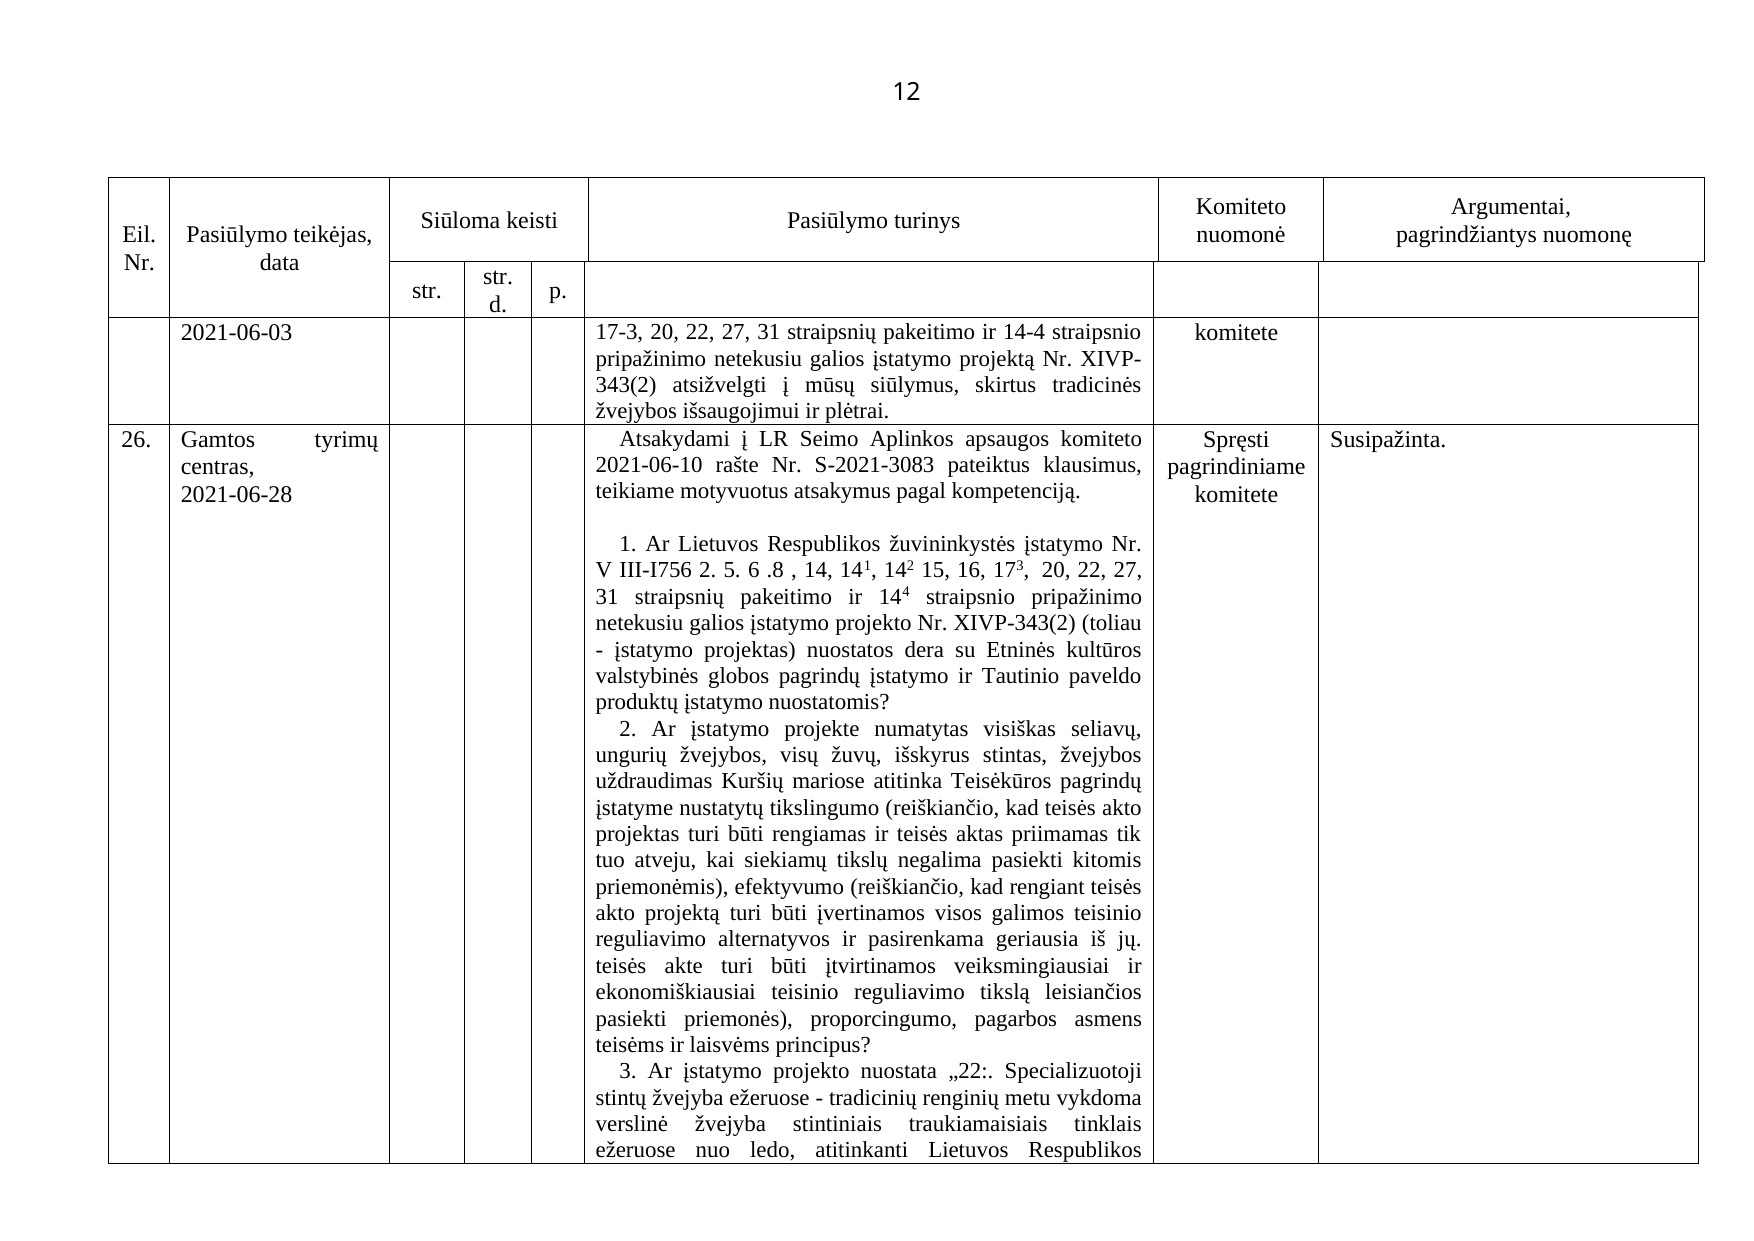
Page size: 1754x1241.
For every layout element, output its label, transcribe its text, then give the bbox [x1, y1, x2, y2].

table_cell 26. [109, 425, 169, 1163]
table_cell Spręsti pagrindiniame komitete [1154, 425, 1318, 1163]
table_header Siūloma keisti [390, 178, 588, 261]
table_cell [1154, 262, 1318, 317]
table_cell komitete [1154, 318, 1318, 424]
table_cell [1699, 262, 1704, 317]
table_cell [585, 262, 1153, 317]
table_header Pasiūlymo turinys [589, 178, 1158, 261]
table_cell 17-3, 20, 22, 27, 31 straipsnių pakeitimo ir 14-4 straipsnio pripažinimo netekusiu galios įstatymo projektą Nr. XIVP-343(2) atsižvelgti į mūsų siūlymus, skirtus tradicinės žvejybos išsaugojimui ir plėtrai. [585, 318, 1153, 424]
table_cell [109, 318, 169, 424]
table_cell [532, 318, 584, 424]
table_cell [1699, 317, 1704, 424]
table_header Pasiūlymo teikėjas, data [170, 178, 389, 317]
table_cell Susipažinta. [1319, 425, 1698, 1163]
table_cell [390, 425, 464, 1163]
table_cell str. d. [465, 262, 531, 317]
table_cell [532, 425, 584, 1163]
table_cell Gamtos tyrimų centras, 2021-06-28 [170, 425, 389, 1163]
table_cell [1319, 318, 1698, 424]
table_cell [1699, 424, 1704, 1163]
table_cell 2021-06-03 [170, 318, 389, 424]
table_cell Atsakydami į LR Seimo Aplinkos apsaugos komiteto 2021-06-10 rašte Nr. S-2021-3083 pateiktus klausimus, teikiame motyvuotus atsakymus pagal kompetenciją. 1. Ar Lietuvos Respublikos žuvininkystės įstatymo Nr. V III-I756 2. 5. 6 .8 , 14, 141, 142 15, 16, 173, 20, 22, 27, 31 straipsnių pakeitimo ir 144 straipsnio pripažinimo netekusiu galios įstatymo projekto Nr. XIVP-343(2) (toliau - įstatymo projektas) nuostatos dera su Etninės kultūros valstybinės globos pagrindų įstatymo ir Tautinio paveldo produktų įstatymo nuostatomis? 2. Ar įstatymo projekte numatytas visiškas seliavų, ungurių žvejybos, visų žuvų, išskyrus stintas, žvejybos uždraudimas Kuršių mariose atitinka Teisėkūros pagrindų įstatyme nustatytų tikslingumo (reiškiančio, kad teisės akto projektas turi būti rengiamas ir teisės aktas priimamas tik tuo atveju, kai siekiamų tikslų negalima pasiekti kitomis priemonėmis), efektyvumo (reiškiančio, kad rengiant teisės akto projektą turi būti įvertinamos visos galimos teisinio reguliavimo alternatyvos ir pasirenkama geriausia iš jų. teisės akte turi būti įtvirtinamos veiksmingiausiai ir ekonomiškiausiai teisinio reguliavimo tikslą leisiančios pasiekti priemonės), proporcingumo, pagarbos asmens teisėms ir laisvėms principus? 3. Ar įstatymo projekto nuostata „22:. Specializuotoji stintų žvejyba ežeruose - tradicinių renginių metu vykdoma verslinė žvejyba stintiniais traukiamaisiais tinklais ežeruose nuo ledo, atitinkanti Lietuvos Respublikos [585, 425, 1153, 1163]
table_cell p. [532, 262, 584, 317]
table_cell [465, 318, 531, 424]
table_cell str. [390, 262, 464, 317]
table_header Argumentai, pagrindžiantys nuomonę [1324, 178, 1704, 261]
table_header Komiteto nuomonė [1159, 178, 1323, 261]
table_cell [1319, 262, 1698, 317]
table_header Eil. Nr. [109, 178, 169, 317]
table_cell [465, 425, 531, 1163]
table_cell [390, 318, 464, 424]
